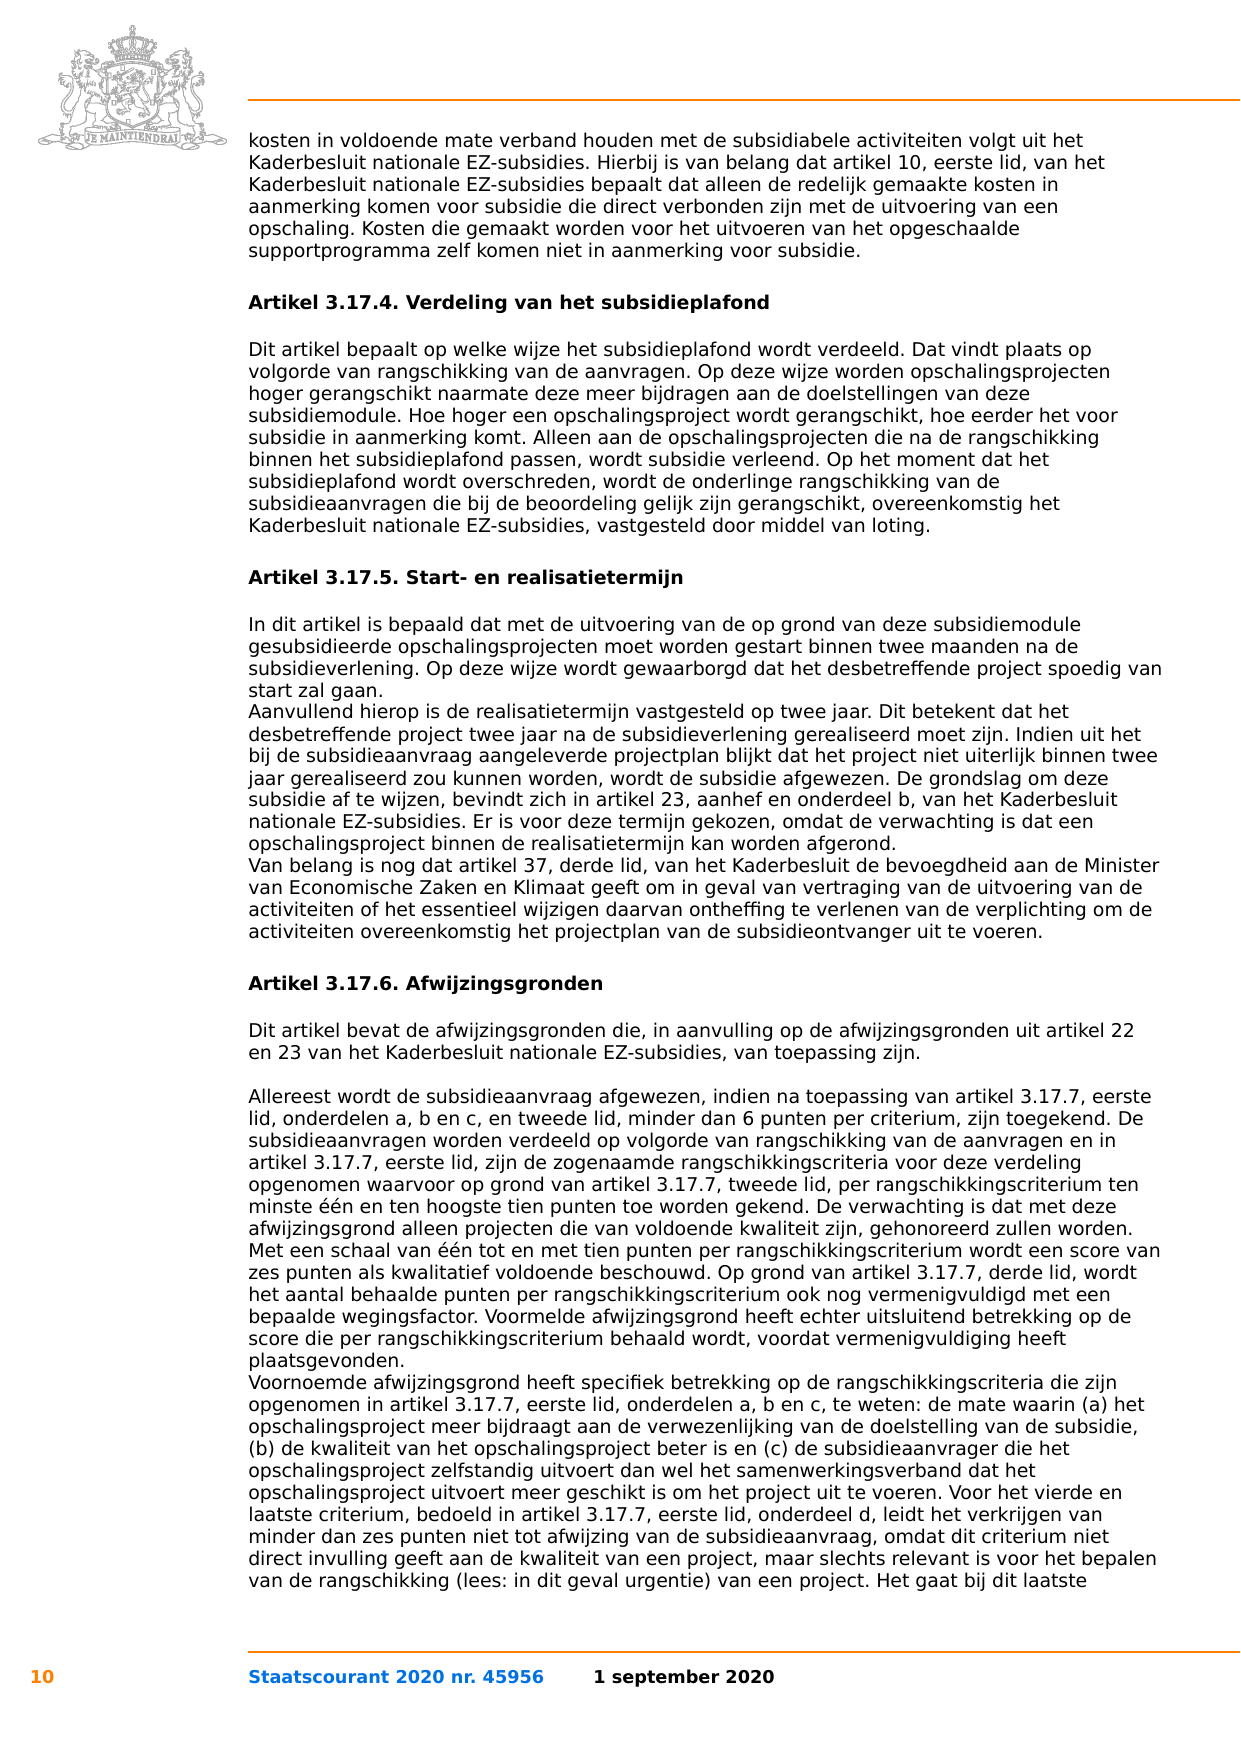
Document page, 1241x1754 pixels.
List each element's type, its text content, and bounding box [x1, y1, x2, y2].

picture [38, 25, 227, 150]
text In dit artikel is bepaald dat met de uitvoering van de op grond van deze subsidiemodule gesubsidieerde opschalingsprojecten moet worden gestart binnen twee maanden na de subsidieverlening. Op deze wijze wordt gewaarborgd dat het desbetreffende project spoedig van start zal gaan. [248, 613, 1163, 701]
text Aanvullend hierop is de realisatietermijn vastgesteld op twee jaar. Dit betekent dat het desbetreffende project twee jaar na de subsidieverlening gerealiseerd moet zijn. Indien uit het bij de subsidieaanvraag aangeleverde projectplan blijkt dat het project niet uiterlijk binnen twee jaar gerealiseerd zou kunnen worden, wordt de subsidie afgewezen. De grondslag om deze subsidie af te wijzen, bevindt zich in artikel 23, aanhef en onderdeel b, van het Kaderbesluit nationale EZ-subsidies. Er is voor deze termijn gekozen, omdat de verwachting is dat een opschalingsproject binnen de realisatietermijn kan worden afgerond. [248, 701, 1163, 855]
text Dit artikel bepaalt op welke wijze het subsidieplafond wordt verdeeld. Dat vindt plaats op volgorde van rangschikking van de aanvragen. Op deze wijze worden opschalingsprojecten hoger gerangschikt naarmate deze meer bijdragen aan de doelstellingen van deze subsidiemodule. Hoe hoger een opschalingsproject wordt gerangschikt, hoe eerder het voor subsidie in aanmerking komt. Alleen aan de opschalingsprojecten die na de rangschikking binnen het subsidieplafond passen, wordt subsidie verleend. Op het moment dat het subsidieplafond wordt overschreden, wordt de onderlinge rangschikking van de subsidieaanvragen die bij de beoordeling gelijk zijn gerangschikt, overeenkomstig het Kaderbesluit nationale EZ-subsidies, vastgesteld door middel van loting. [248, 339, 1163, 537]
text Allereest wordt de subsidieaanvraag afgewezen, indien na toepassing van artikel 3.17.7, eerste lid, onderdelen a, b en c, en tweede lid, minder dan 6 punten per criterium, zijn toegekend. De subsidieaanvragen worden verdeeld op volgorde van rangschikking van de aanvragen en in artikel 3.17.7, eerste lid, zijn de zogenaamde rangschikkingscriteria voor deze verdeling opgenomen waarvoor op grond van artikel 3.17.7, tweede lid, per rangschikkingscriterium ten minste één en ten hoogste tien punten toe worden gekend. De verwachting is dat met deze afwijzingsgrond alleen projecten die van voldoende kwaliteit zijn, gehonoreerd zullen worden. Met een schaal van één tot en met tien punten per rangschikkingscriterium wordt een score van zes punten als kwalitatief voldoende beschouwd. Op grond van artikel 3.17.7, derde lid, wordt het aantal behaalde punten per rangschikkingscriterium ook nog vermenigvuldigd met een bepaalde wegingsfactor. Voormelde afwijzingsgrond heeft echter uitsluitend betrekking op de score die per rangschikkingscriterium behaald wordt, voordat vermenigvuldiging heeft plaatsgevonden. [248, 1086, 1163, 1372]
text Voornoemde afwijzingsgrond heeft specifiek betrekking op de rangschikkingscriteria die zijn opgenomen in artikel 3.17.7, eerste lid, onderdelen a, b en c, te weten: de mate waarin (a) het opschalingsproject meer bijdraagt aan de verwezenlijking van de doelstelling van de subsidie, (b) de kwaliteit van het opschalingsproject beter is en (c) de subsidieaanvrager die het opschalingsproject zelfstandig uitvoert dan wel het samenwerkingsverband dat het opschalingsproject uitvoert meer geschikt is om het project uit te voeren. Voor het vierde en laatste criterium, bedoeld in artikel 3.17.7, eerste lid, onderdeel d, leidt het verkrijgen van minder dan zes punten niet tot afwijzing van de subsidieaanvraag, omdat dit criterium niet direct invulling geeft aan de kwaliteit van een project, maar slechts relevant is voor het bepalen van de rangschikking (lees: in dit geval urgentie) van een project. Het gaat bij dit laatste [248, 1372, 1163, 1592]
text Van belang is nog dat artikel 37, derde lid, van het Kaderbesluit de bevoegdheid aan de Minister van Economische Zaken en Klimaat geeft om in geval van vertraging van de uitvoering van de activiteiten of het essentieel wijzigen daarvan ontheffing te verlenen van de verplichting om de activiteiten overeenkomstig het projectplan van de subsidieontvanger uit te voeren. [248, 855, 1163, 943]
text Dit artikel bevat de afwijzingsgronden die, in aanvulling op de afwijzingsgronden uit artikel 22 en 23 van het Kaderbesluit nationale EZ-subsidies, van toepassing zijn. [248, 1020, 1163, 1064]
subtitle Artikel 3.17.6. Afwijzingsgronden [248, 973, 1163, 995]
subtitle Artikel 3.17.5. Start- en realisatietermijn [248, 567, 1163, 588]
subtitle Artikel 3.17.4. Verdeling van het subsidieplafond [248, 292, 1163, 314]
text kosten in voldoende mate verband houden met de subsidiabele activiteiten volgt uit het Kaderbesluit nationale EZ-subsidies. Hierbij is van belang dat artikel 10, eerste lid, van het Kaderbesluit nationale EZ-subsidies bepaalt dat alleen de redelijk gemaakte kosten in aanmerking komen voor subsidie die direct verbonden zijn met de uitvoering van een opschaling. Kosten die gemaakt worden voor het uitvoeren van het opgeschaalde supportprogramma zelf komen niet in aanmerking voor subsidie. [248, 130, 1163, 262]
